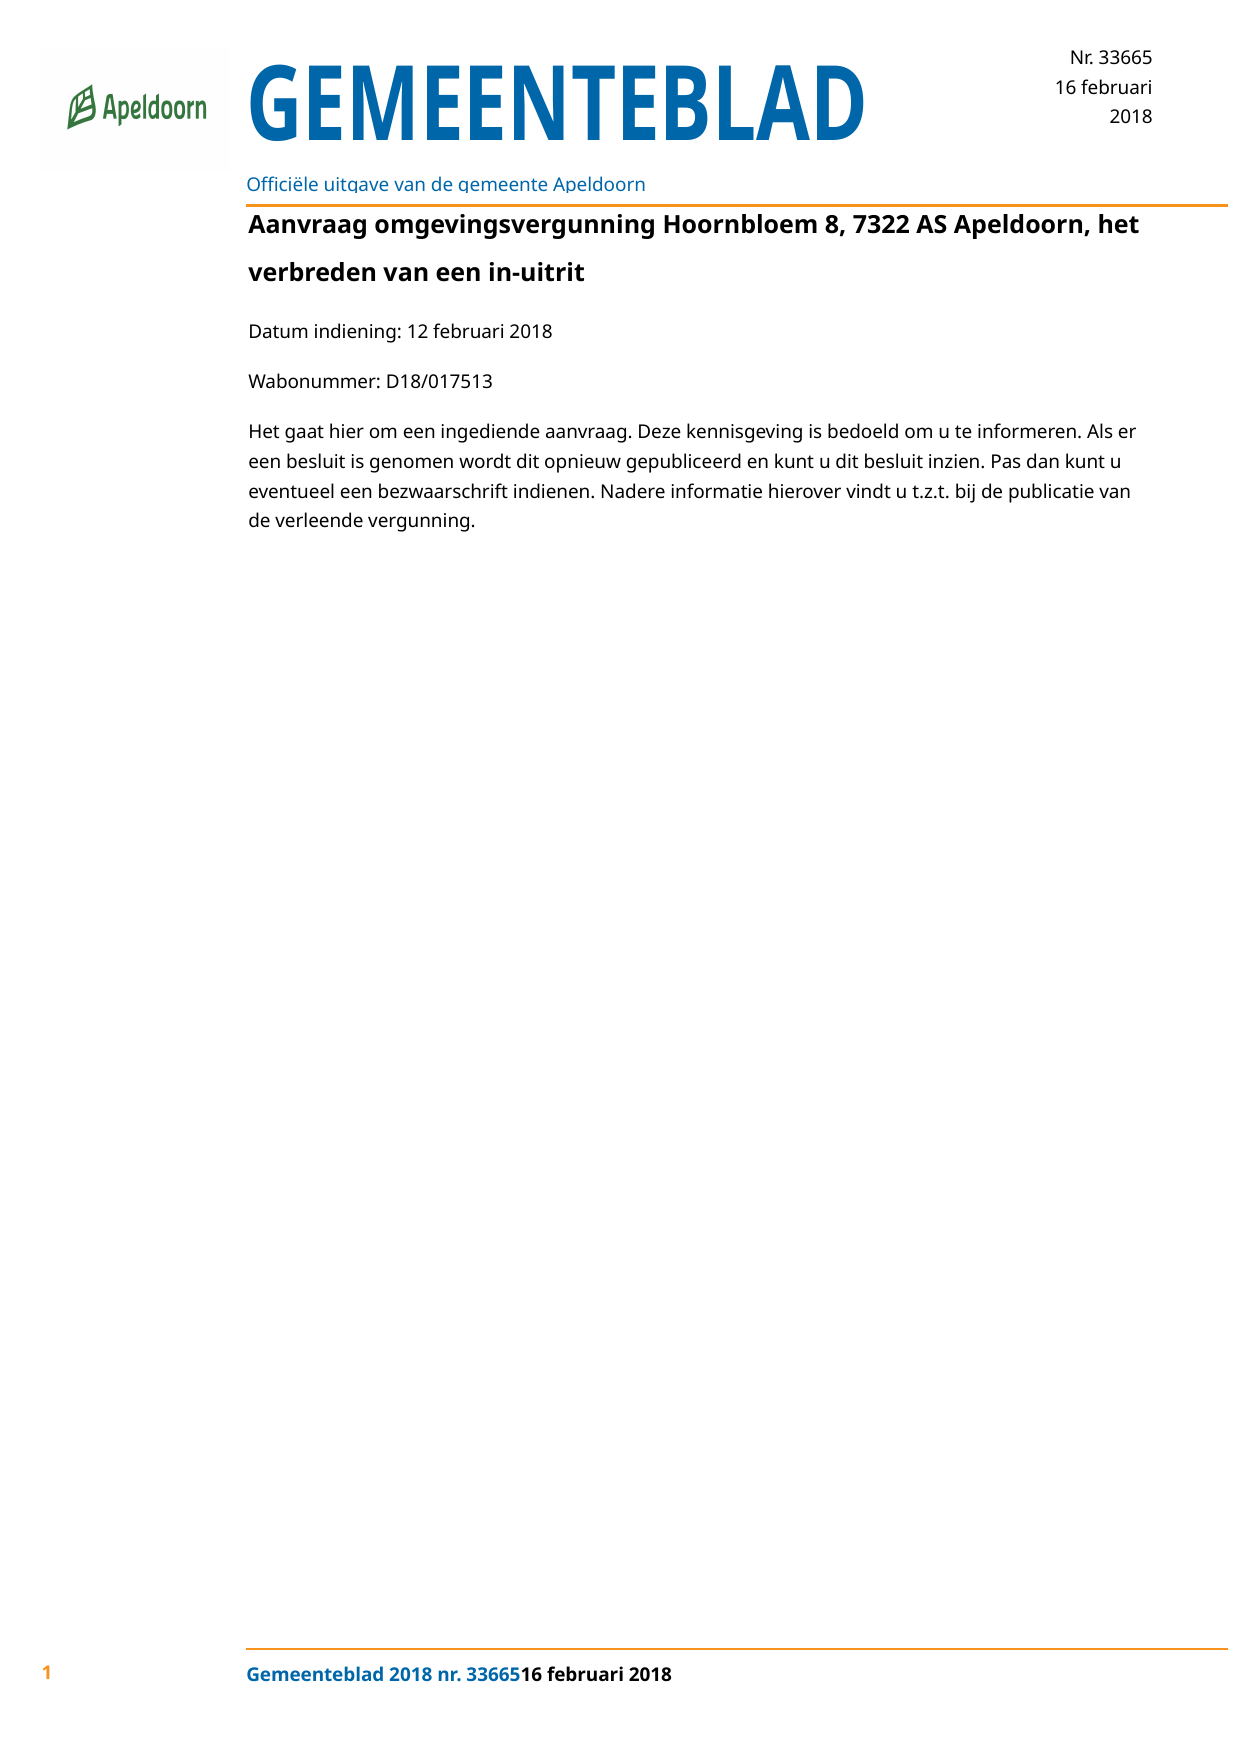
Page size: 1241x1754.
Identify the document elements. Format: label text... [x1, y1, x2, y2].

picture [41, 47, 231, 172]
text Het gaat hier om een ingediende aanvraag. Deze kennisgeving is bedoeld om u te informeren. Als er een besluit is genomen wordt dit opnieuw gepubliceerd en kunt u dit besluit inzien. Pas dan kunt u eventueel een bezwaarschrift indienen. Nadere informatie hierover vindt u t.z.t. bij de publicatie van de verleende vergunning. [248, 419, 1152, 533]
text Aanvraag omgevingsvergunning Hoornbloem 8, 7322 AS Apeldoorn, het verbreden van een in-uitrit [248, 207, 1152, 288]
text Wabonummer: D18/017513 [248, 368, 1152, 394]
text Datum indiening: 12 februari 2018 [248, 318, 1152, 344]
